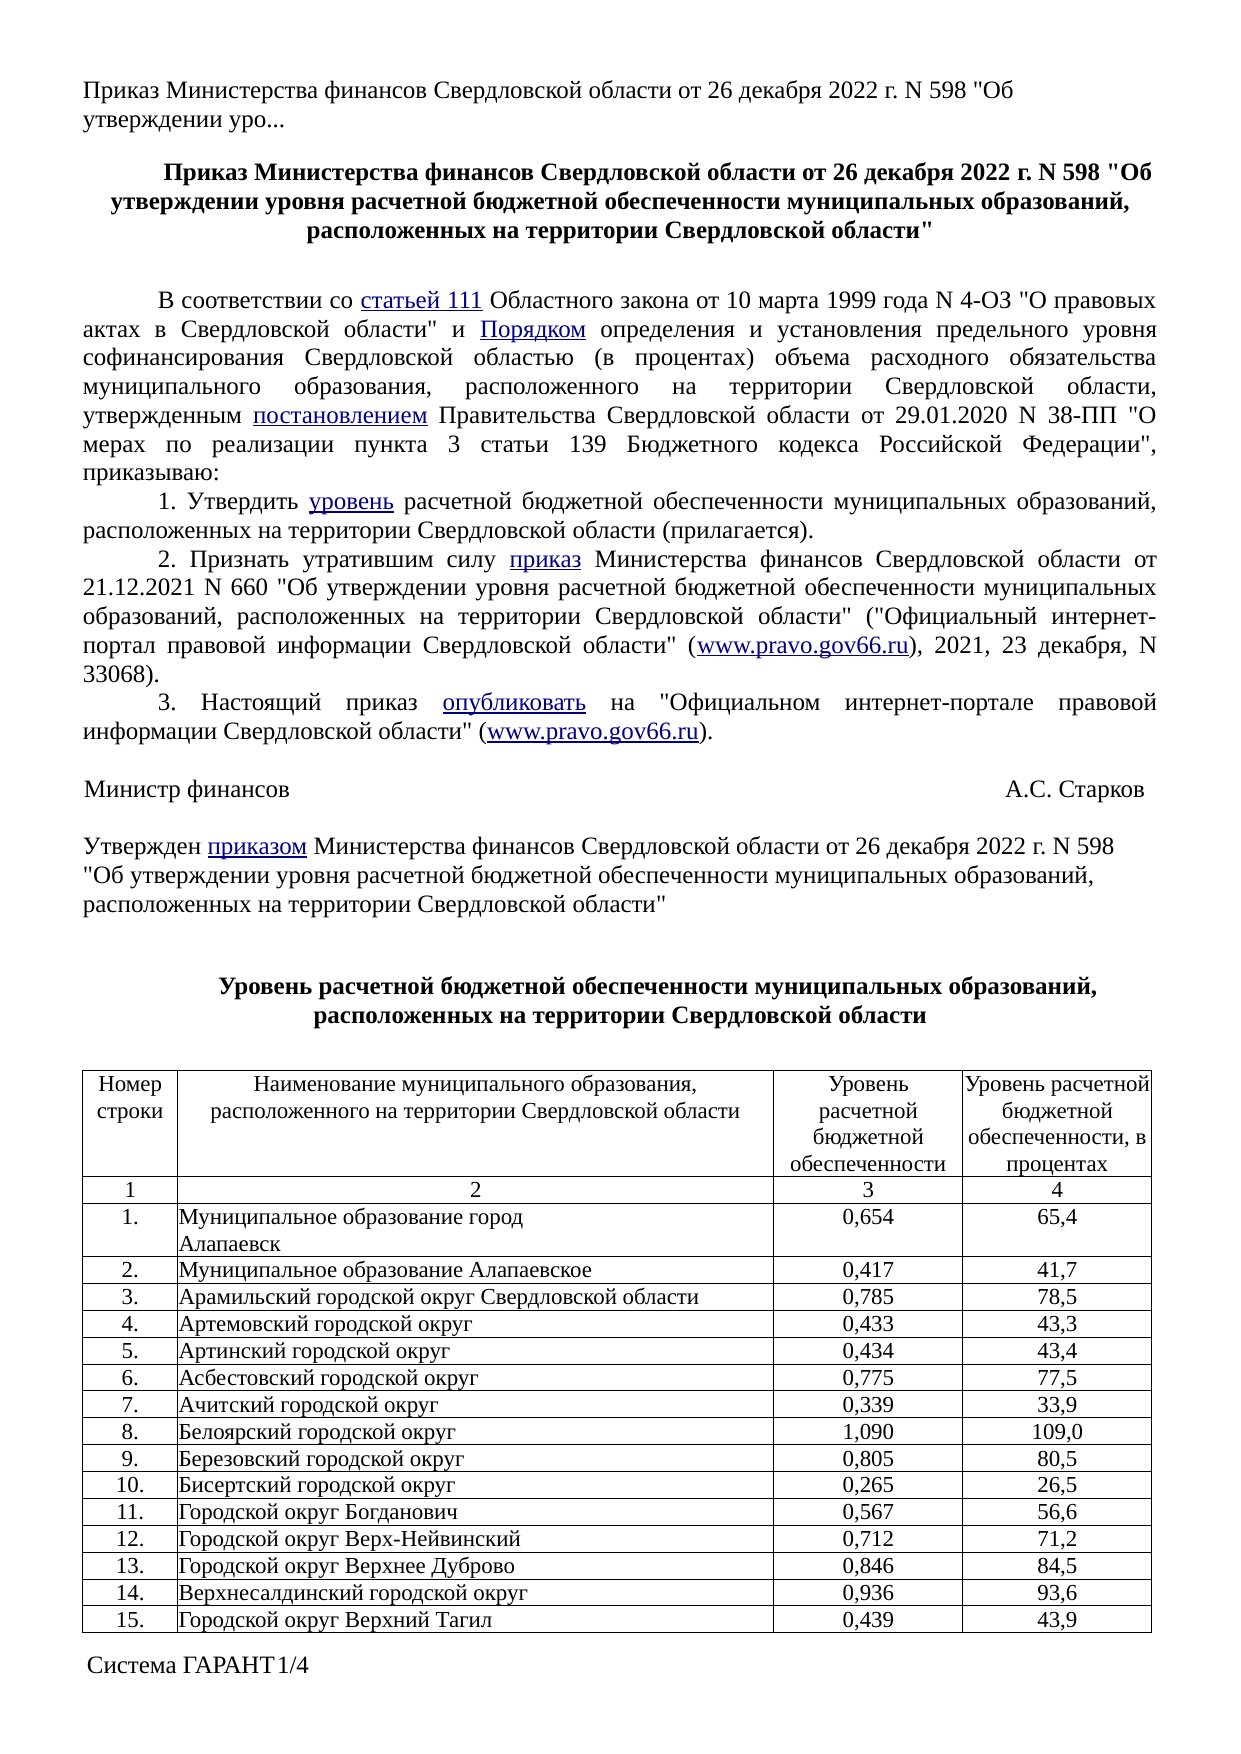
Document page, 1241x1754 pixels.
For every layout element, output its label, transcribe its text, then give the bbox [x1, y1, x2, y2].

table_cell 71,2 [963, 1526, 1151, 1552]
table_cell Городской округ Богданович [178, 1499, 773, 1525]
table_cell 10. [83, 1472, 177, 1498]
table_cell Ачитский городской округ [178, 1391, 773, 1417]
table_cell 2 [178, 1177, 773, 1203]
table_cell 4 [963, 1177, 1151, 1203]
table_cell 8. [83, 1418, 177, 1444]
table_cell 9. [83, 1445, 177, 1471]
table_cell 2. [83, 1257, 177, 1283]
table_cell Муниципальное образование Алапаевское [178, 1257, 773, 1283]
table_header А.С. Старков [791, 774, 1146, 802]
table_cell 0,712 [774, 1526, 962, 1552]
table_cell 13. [83, 1553, 177, 1578]
table_cell 0,654 [774, 1204, 962, 1256]
table_cell 78,5 [963, 1284, 1151, 1310]
table_cell 5. [83, 1338, 177, 1363]
table_cell 15. [83, 1606, 177, 1632]
table_header Уровень расчетной бюджетной обеспеченности [774, 1071, 962, 1176]
table_cell 93,6 [963, 1580, 1151, 1605]
table_cell 14. [83, 1580, 177, 1605]
table_cell 0,434 [774, 1338, 962, 1363]
table_header Наименование муниципального образования, расположенного на территории Свердловской области [178, 1071, 773, 1176]
table_cell 0,936 [774, 1580, 962, 1605]
table_cell 0,339 [774, 1391, 962, 1417]
table_cell 0,567 [774, 1499, 962, 1525]
subtitle Уровень расчетной бюджетной обеспеченности муниципальных образований, расположенных на территории Свердловской области [83, 971, 1157, 1029]
table_cell 56,6 [963, 1499, 1151, 1525]
table_cell 11. [83, 1499, 177, 1525]
table_header Номер строки [83, 1071, 177, 1176]
table_cell 12. [83, 1526, 177, 1552]
text В соответствии со статьей 111 Областного закона от 10 марта 1999 года N 4-ОЗ "О правовых актах в Свердловской области" и Порядком определения и установления предельного уровня софинансирования Свердловской областью (в процентах) объема расходного обязательства муниципального образования, расположенного на территории Свердловской области, утвержденным постановлением Правительства Свердловской области от 29.01.2020 N 38-ПП "О мерах по реализации пункта 3 статьи 139 Бюджетного кодекса Российской Федерации", приказываю: [83, 285, 1157, 486]
table_cell 43,9 [963, 1606, 1151, 1632]
table_cell 77,5 [963, 1365, 1151, 1390]
table_cell 0,805 [774, 1445, 962, 1471]
table_cell 26,5 [963, 1472, 1151, 1498]
table_cell Артемовский городской округ [178, 1311, 773, 1337]
text 2. Признать утратившим силу приказ Министерства финансов Свердловской области от 21.12.2021 N 660 "Об утверждении уровня расчетной бюджетной обеспеченности муниципальных образований, расположенных на территории Свердловской области" ("Официальный интернет-портал правовой информации Свердловской области" (www.pravo.gov66.ru), 2021, 23 декабря, N 33068). [83, 544, 1157, 687]
subtitle Приказ Министерства финансов Свердловской области от 26 декабря 2022 г. N 598 "Об утверждении уровня расчетной бюджетной обеспеченности муниципальных образований, расположенных на территории Свердловской области" [83, 157, 1157, 244]
table_cell Муниципальное образование город Алапаевск [178, 1204, 773, 1256]
table_cell 33,9 [963, 1391, 1151, 1417]
table_cell 6. [83, 1365, 177, 1390]
table_cell 1,090 [774, 1418, 962, 1444]
table_cell 84,5 [963, 1553, 1151, 1578]
table_cell Белоярский городской округ [178, 1418, 773, 1444]
table_cell 43,4 [963, 1338, 1151, 1363]
table_cell Бисертский городской округ [178, 1472, 773, 1498]
text 1. Утвердить уровень расчетной бюджетной обеспеченности муниципальных образований, расположенных на территории Свердловской области (прилагается). [83, 486, 1157, 544]
table_cell 109,0 [963, 1418, 1151, 1444]
text 3. Настоящий приказ опубликовать на "Официальном интернет-портале правовой информации Свердловской области" (www.pravo.gov66.ru). [83, 687, 1157, 745]
table_header Уровень расчетной бюджетной обеспеченности, в процентах [963, 1071, 1151, 1176]
table_cell 3. [83, 1284, 177, 1310]
table_cell 0,846 [774, 1553, 962, 1578]
table_cell Верхнесалдинский городской округ [178, 1580, 773, 1605]
table_cell Асбестовский городской округ [178, 1365, 773, 1390]
table_cell 0,785 [774, 1284, 962, 1310]
table_cell 0,775 [774, 1365, 962, 1390]
table_cell 0,439 [774, 1606, 962, 1632]
table_cell 3 [774, 1177, 962, 1203]
table_cell 0,433 [774, 1311, 962, 1337]
table_cell 1 [83, 1177, 177, 1203]
table_cell Артинский городской округ [178, 1338, 773, 1363]
text Утвержден приказом Министерства финансов Свердловской области от 26 декабря 2022 г. N 598 "Об утверждении уровня расчетной бюджетной обеспеченности муниципальных образований, расположенных на территории Свердловской области" [83, 831, 1157, 917]
table_cell 80,5 [963, 1445, 1151, 1471]
table_cell 41,7 [963, 1257, 1151, 1283]
table_header Министр финансов [83, 774, 791, 802]
table_cell 0,265 [774, 1472, 962, 1498]
table_cell 43,3 [963, 1311, 1151, 1337]
table_cell Березовский городской округ [178, 1445, 773, 1471]
table_cell Городской округ Верхнее Дуброво [178, 1553, 773, 1578]
table_cell 0,417 [774, 1257, 962, 1283]
table_cell 7. [83, 1391, 177, 1417]
table_cell Городской округ Верх-Нейвинский [178, 1526, 773, 1552]
table_cell Городской округ Верхний Тагил [178, 1606, 773, 1632]
table_cell 4. [83, 1311, 177, 1337]
table_cell Арамильский городской округ Свердловской области [178, 1284, 773, 1310]
table_cell 1. [83, 1204, 177, 1256]
table_cell 65,4 [963, 1204, 1151, 1256]
